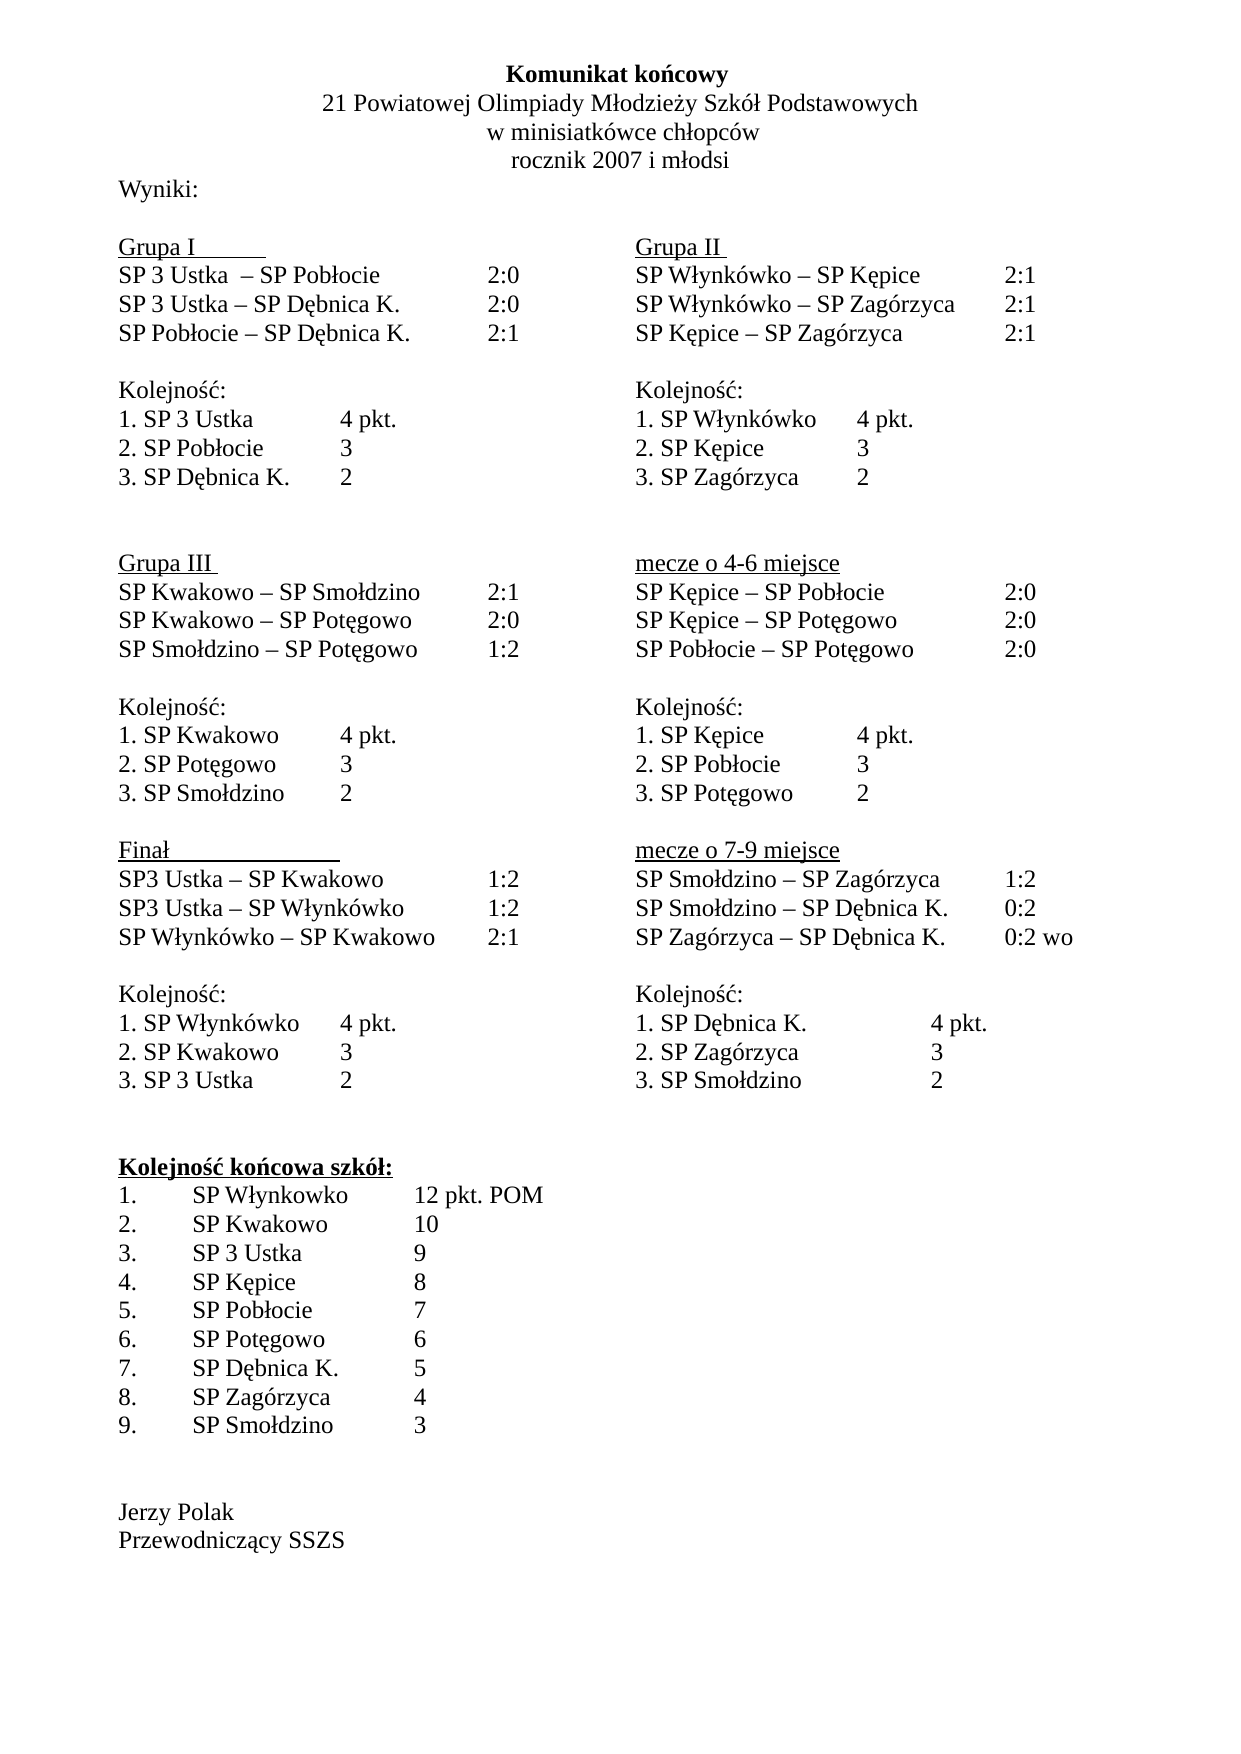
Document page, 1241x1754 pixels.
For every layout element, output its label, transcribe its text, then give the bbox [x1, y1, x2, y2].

text 1. SP Włynkówko 4 pkt. 1. SP Dębnica K. 4 pkt. [118, 1008, 1122, 1037]
text SP Włynkówko – SP Kwakowo 2:1 SP Zagórzyca – SP Dębnica K. 0:2 wo [118, 922, 1122, 950]
text 1. SP Włynkowko 12 pkt. POM [118, 1180, 1122, 1209]
text 4. SP Kępice 8 [118, 1267, 1122, 1295]
text 2. SP Kwakowo 3 2. SP Zagórzyca 3 [118, 1037, 1122, 1065]
text SP Kwakowo – SP Smołdzino 2:1 SP Kępice – SP Pobłocie 2:0 [118, 577, 1122, 605]
text Kolejność: Kolejność: [118, 375, 1122, 404]
text 3. SP 3 Ustka 9 [118, 1238, 1122, 1267]
text Grupa I Grupa II [118, 232, 1122, 260]
text Grupa III mecze o 4-6 miejsce [118, 548, 1122, 577]
text SP3 Ustka – SP Włynkówko 1:2 SP Smołdzino – SP Dębnica K. 0:2 [118, 893, 1122, 922]
text SP 3 Ustka – SP Pobłocie 2:0 SP Włynkówko – SP Kępice 2:1 [118, 260, 1122, 289]
text Kolejność: Kolejność: [118, 692, 1122, 720]
text 21 Powiatowej Olimpiady Młodzieży Szkół Podstawowych [118, 88, 1122, 117]
text Jerzy Polak [118, 1497, 1122, 1525]
text SP Smołdzino – SP Potęgowo 1:2 SP Pobłocie – SP Potęgowo 2:0 [118, 634, 1122, 663]
text 2. SP Potęgowo 3 2. SP Pobłocie 3 [118, 749, 1122, 778]
text 3. SP Dębnica K. 2 3. SP Zagórzyca 2 [118, 462, 1122, 490]
text 8. SP Zagórzyca 4 [118, 1382, 1122, 1410]
text SP 3 Ustka – SP Dębnica K. 2:0 SP Włynkówko – SP Zagórzyca 2:1 [118, 289, 1122, 318]
text SP Kwakowo – SP Potęgowo 2:0 SP Kępice – SP Potęgowo 2:0 [118, 605, 1122, 634]
text 1. SP 3 Ustka 4 pkt. 1. SP Włynkówko 4 pkt. [118, 404, 1122, 433]
text 2. SP Kwakowo 10 [118, 1209, 1122, 1238]
text SP3 Ustka – SP Kwakowo 1:2 SP Smołdzino – SP Zagórzyca 1:2 [118, 864, 1122, 893]
text Finał mecze o 7-9 miejsce [118, 835, 1122, 864]
text Przewodniczący SSZS [118, 1525, 1122, 1554]
text SP Pobłocie – SP Dębnica K. 2:1 SP Kępice – SP Zagórzyca 2:1 [118, 318, 1122, 347]
text 9. SP Smołdzino 3 [118, 1410, 1122, 1439]
text 6. SP Potęgowo 6 [118, 1324, 1122, 1353]
text Kolejność końcowa szkół: [118, 1152, 1122, 1180]
text Kolejność: Kolejność: [118, 979, 1122, 1008]
text Wyniki: [118, 174, 1122, 203]
text 7. SP Dębnica K. 5 [118, 1353, 1122, 1382]
text Komunikat końcowy [118, 59, 1122, 88]
text w minisiatkówce chłopców [118, 117, 1122, 145]
text 1. SP Kwakowo 4 pkt. 1. SP Kępice 4 pkt. [118, 720, 1122, 749]
text 2. SP Pobłocie 3 2. SP Kępice 3 [118, 433, 1122, 462]
text 3. SP 3 Ustka 2 3. SP Smołdzino 2 [118, 1065, 1122, 1094]
text 5. SP Pobłocie 7 [118, 1295, 1122, 1324]
text 3. SP Smołdzino 2 3. SP Potęgowo 2 [118, 778, 1122, 807]
text rocznik 2007 i młodsi [118, 145, 1122, 174]
